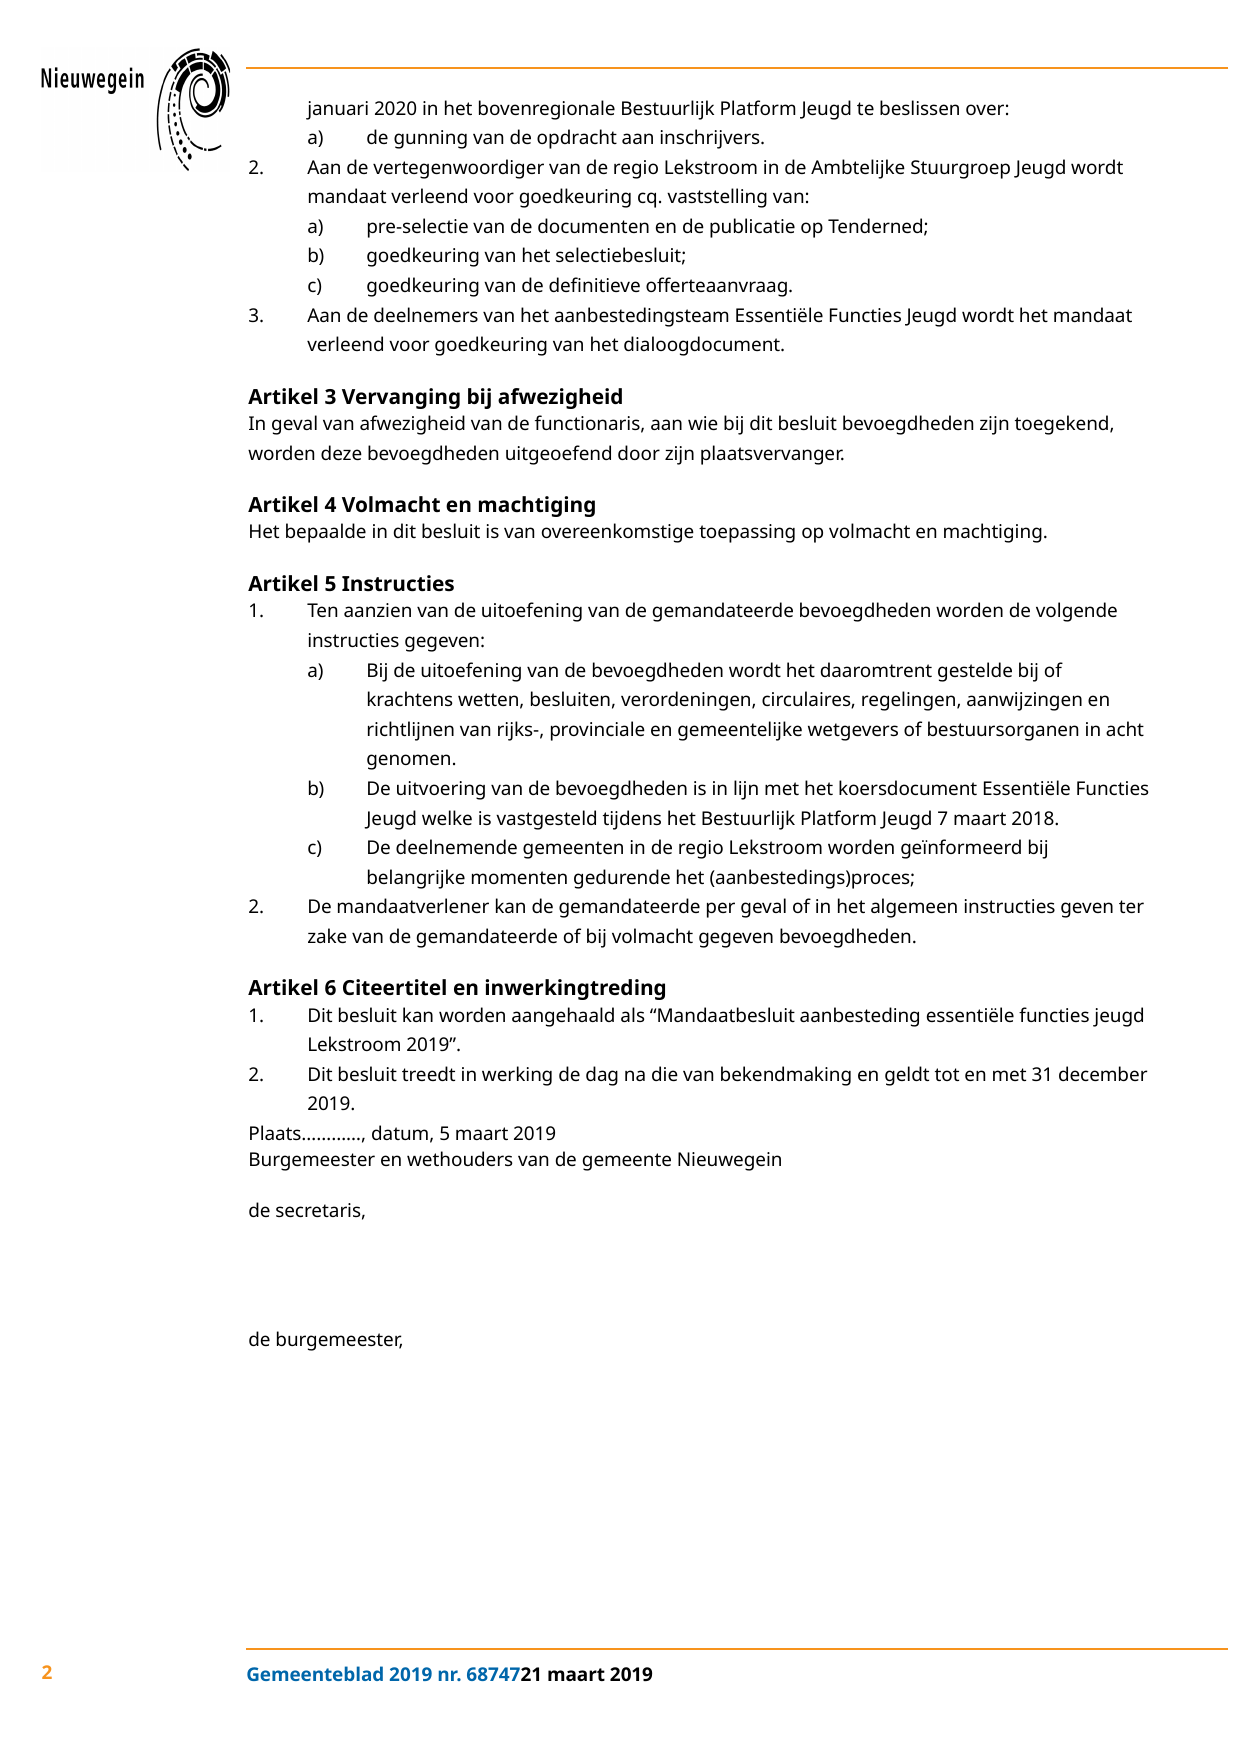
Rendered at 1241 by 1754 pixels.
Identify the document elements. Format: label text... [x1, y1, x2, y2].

list Dit besluit treedt in werking de dag na die van bekendmaking en geldt tot en met 31 december 2019. [248, 1061, 1152, 1116]
list goedkeuring van de definitieve offerteaanvraag. [307, 272, 1152, 298]
list Aan de deelnemers van het aanbestedingsteam Essentiële Functies Jeugd wordt het mandaat verleend voor goedkeuring van het dialoogdocument. [248, 302, 1152, 357]
text de burgemeester, [248, 1326, 1152, 1352]
text Artikel 5 Instructies [248, 569, 1152, 598]
list pre-selectie van de documenten en de publicatie op Tenderned; [307, 213, 1152, 239]
text Plaats…………, datum, 5 maart 2019 [248, 1120, 1152, 1146]
text Artikel 4 Volmacht en machtiging [248, 490, 1152, 519]
list De deelnemende gemeenten in de regio Lekstroom worden geïnformeerd bij belangrijke momenten gedurende het (aanbestedings)proces; [307, 834, 1152, 889]
list Aan de vertegenwoordiger van de regio Lekstroom in de Ambtelijke Stuurgroep Jeugd wordt mandaat verleend voor goedkeuring cq. vaststelling van: [248, 154, 1152, 209]
list Ten aanzien van de uitoefening van de gemandateerde bevoegdheden worden de volgende instructies gegeven: [248, 598, 1152, 653]
text Het bepaalde in dit besluit is van overeenkomstige toepassing op volmacht en machtiging. [248, 519, 1152, 544]
list De uitvoering van de bevoegdheden is in lijn met het koersdocument Essentiële Functies Jeugd welke is vastgesteld tijdens het Bestuurlijk Platform Jeugd 7 maart 2018. [307, 775, 1152, 830]
list De mandaatverlener kan de gemandateerde per geval of in het algemeen instructies geven ter zake van de gemandateerde of bij volmacht gegeven bevoegdheden. [248, 893, 1152, 949]
picture [41, 47, 231, 172]
list goedkeuring van het selectiebesluit; [307, 243, 1152, 268]
text Artikel 3 Vervanging bij afwezigheid [248, 382, 1152, 410]
text de secretaris, [248, 1197, 1152, 1223]
list Bij de uitoefening van de bevoegdheden wordt het daaromtrent gestelde bij of krachtens wetten, besluiten, verordeningen, circulaires, regelingen, aanwijzingen en richtlijnen van rijks-, provinciale en gemeentelijke wetgevers of bestuursorganen in acht genomen. [307, 657, 1152, 771]
text Artikel 6 Citeertitel en inwerkingtreding [248, 973, 1152, 1002]
list januari 2020 in het bovenregionale Bestuurlijk Platform Jeugd te beslissen over: [248, 95, 1152, 121]
text In geval van afwezigheid van de functionaris, aan wie bij dit besluit bevoegdheden zijn toegekend, worden deze bevoegdheden uitgeoefend door zijn plaatsvervanger. [248, 410, 1152, 466]
list Dit besluit kan worden aangehaald als “Mandaatbesluit aanbesteding essentiële functies jeugd Lekstroom 2019”. [248, 1002, 1152, 1057]
list de gunning van de opdracht aan inschrijvers. [307, 124, 1152, 150]
text Burgemeester en wethouders van de gemeente Nieuwegein [248, 1146, 1152, 1172]
